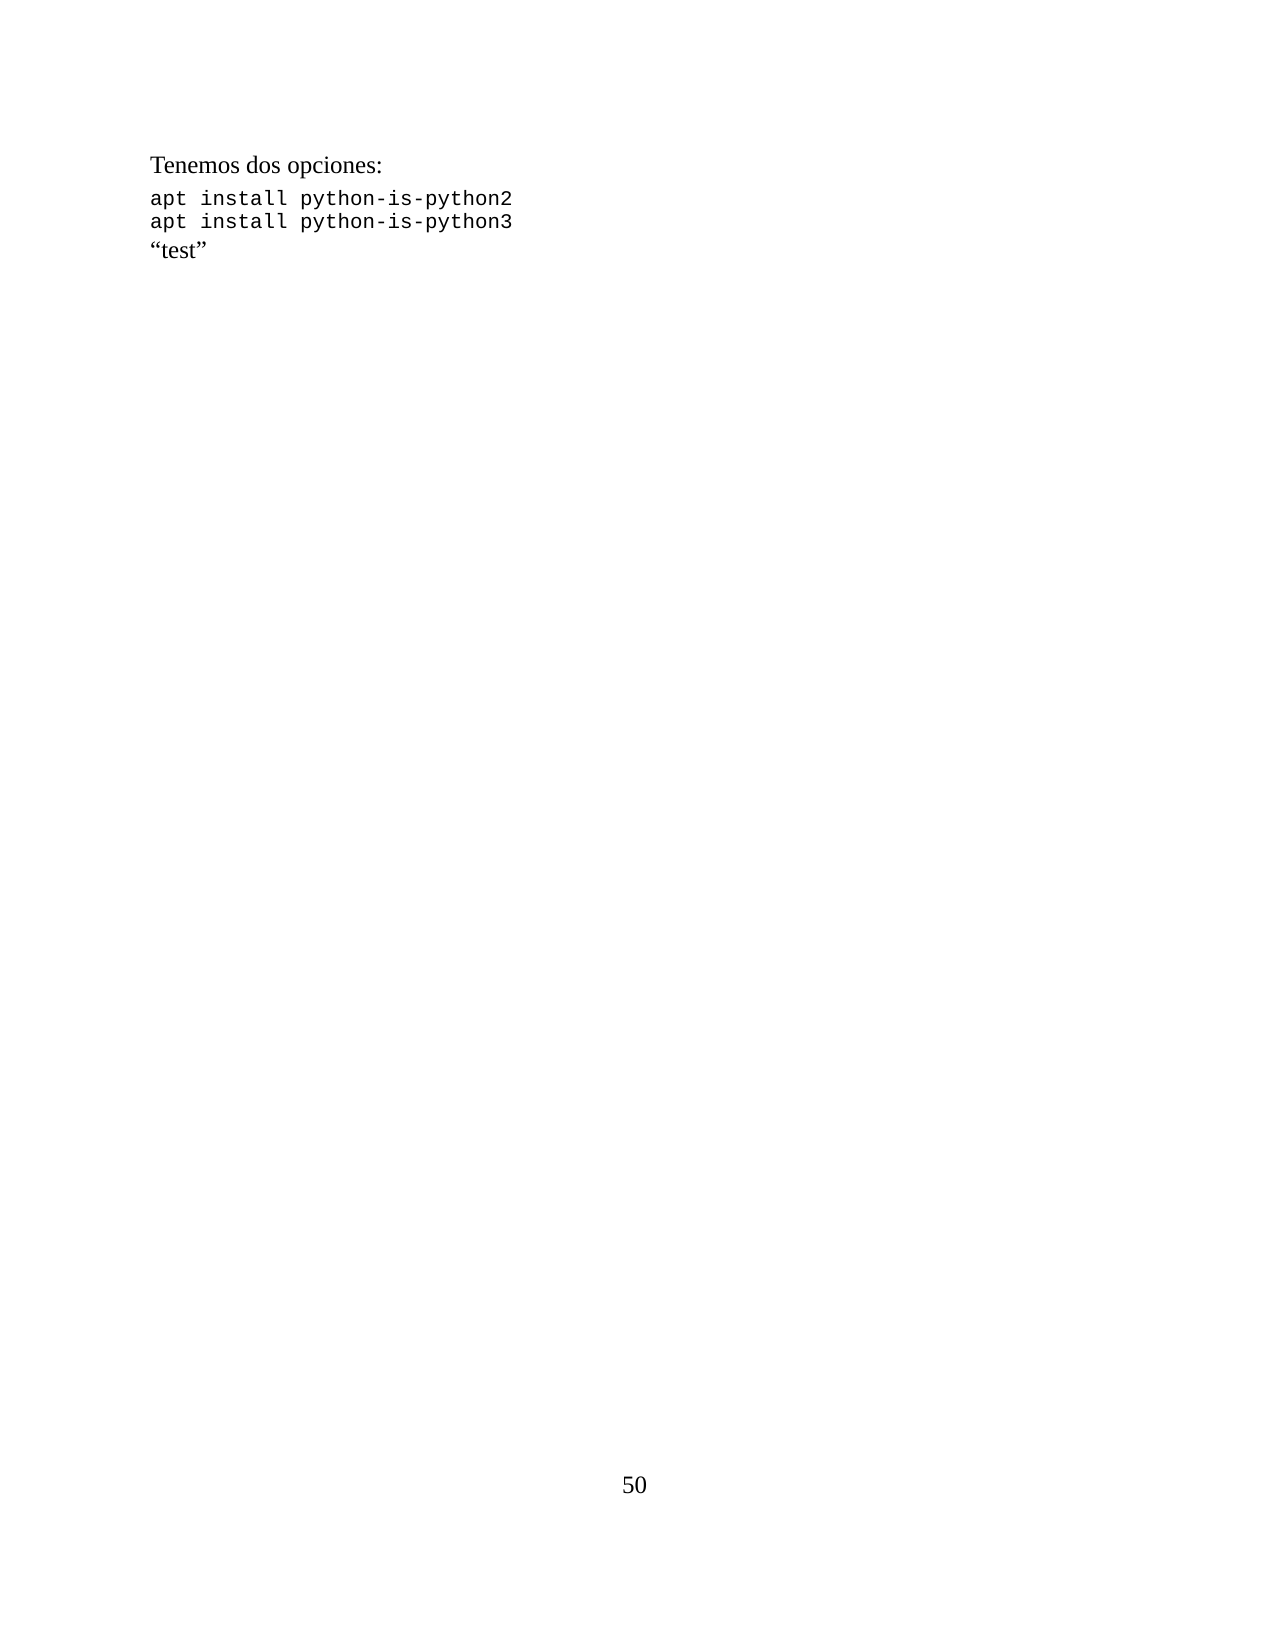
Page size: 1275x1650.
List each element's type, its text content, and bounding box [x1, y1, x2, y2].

text “test” [150, 235, 1125, 264]
text apt install python-is-python3 [150, 211, 1125, 235]
text Tenemos dos opciones: [150, 150, 1125, 179]
text apt install python-is-python2 [150, 188, 1125, 211]
